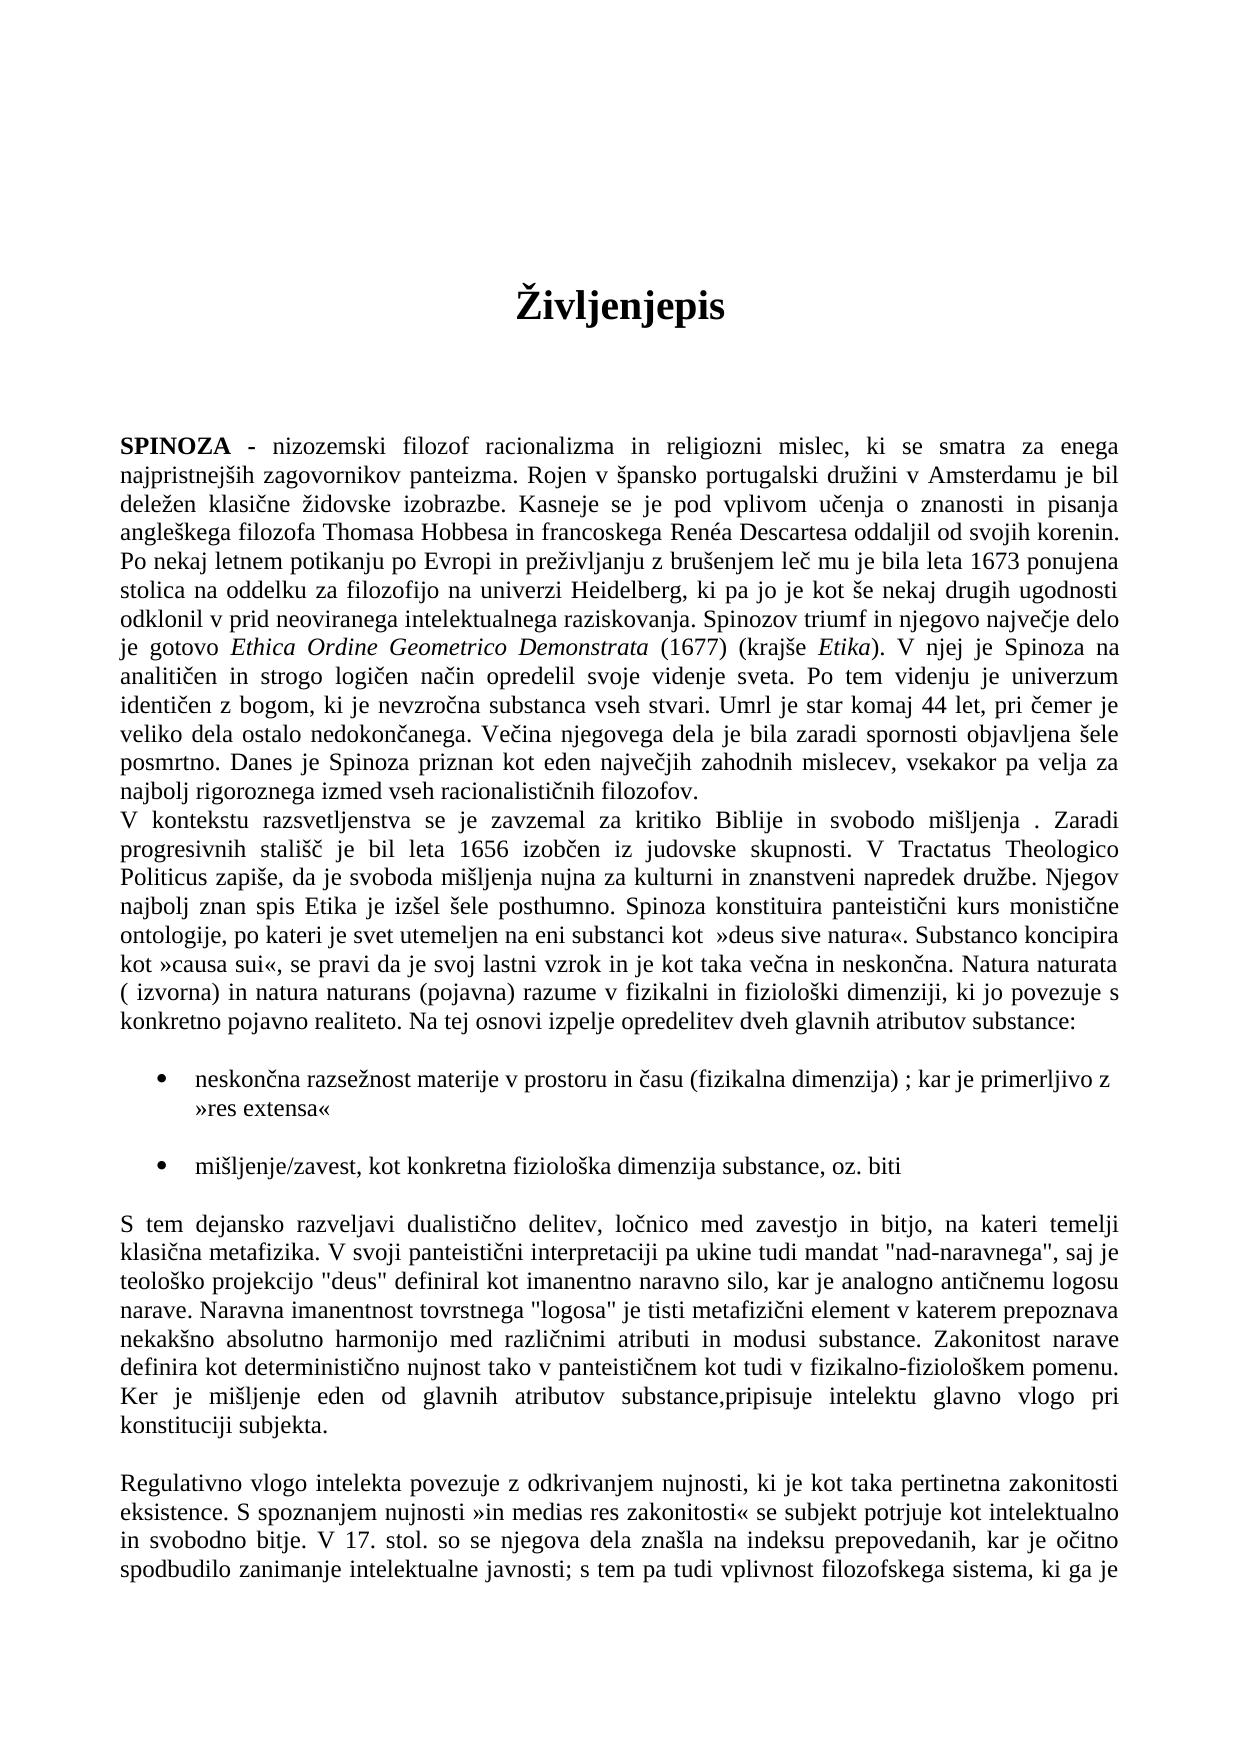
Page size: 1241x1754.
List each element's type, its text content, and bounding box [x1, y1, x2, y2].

text V kontekstu razsvetljenstva se je zavzemal za kritiko Biblije in svobodo mišljenja . Zaradi progresivnih stališč je bil leta 1656 izobčen iz judovske skupnosti. V Tractatus Theologico Politicus zapiše, da je svoboda mišljenja nujna za kulturni in znanstveni napredek družbe. Njegov najbolj znan spis Etika je izšel šele posthumno. Spinoza konstituira panteistični kurs monistične ontologije, po kateri je svet utemeljen na eni substanci kot »deus sive natura«. Substanco koncipira kot »causa sui«, se pravi da je svoj lastni vzrok in je kot taka večna in neskončna. Natura naturata ( izvorna) in natura naturans (pojavna) razume v fizikalni in fiziološki dimenziji, ki jo povezuje s konkretno pojavno realiteto. Na tej osnovi izpelje opredelitev dveh glavnih atributov substance: [120, 805, 1120, 1035]
text Življenjepis [120, 280, 1120, 328]
text S tem dejansko razveljavi dualistično delitev, ločnico med zavestjo in bitjo, na kateri temelji klasična metafizika. V svoji panteistični interpretaciji pa ukine tudi mandat "nad-naravnega", saj je teološko projekcijo "deus" definiral kot imanentno naravno silo, kar je analogno antičnemu logosu narave. Naravna imanentnost tovrstnega "logosa" je tisti metafizični element v katerem prepoznava nekakšno absolutno harmonijo med različnimi atributi in modusi substance. Zakonitost narave definira kot deterministično nujnost tako v panteističnem kot tudi v fizikalno-fiziološkem pomenu. Ker je mišljenje eden od glavnih atributov substance,pripisuje intelektu glavno vlogo pri konstituciji subjekta. [120, 1209, 1120, 1439]
text SPINOZA - nizozemski filozof racionalizma in religiozni mislec, ki se smatra za enega najpristnejših zagovornikov panteizma. Rojen v špansko portugalski družini v Amsterdamu je bil deležen klasične židovske izobrazbe. Kasneje se je pod vplivom učenja o znanosti in pisanja angleškega filozofa Thomasa Hobbesa in francoskega Renéa Descartesa oddaljil od svojih korenin. Po nekaj letnem potikanju po Evropi in preživljanju z brušenjem leč mu je bila leta 1673 ponujena stolica na oddelku za filozofijo na univerzi Heidelberg, ki pa jo je kot še nekaj drugih ugodnosti odklonil v prid neoviranega intelektualnega raziskovanja. Spinozov triumf in njegovo največje delo je gotovo Ethica Ordine Geometrico Demonstrata (1677) (krajše Etika). V njej je Spinoza na analitičen in strogo logičen način opredelil svoje videnje sveta. Po tem videnju je univerzum identičen z bogom, ki je nevzročna substanca vseh stvari. Umrl je star komaj 44 let, pri čemer je veliko dela ostalo nedokončanega. Večina njegovega dela je bila zaradi spornosti objavljena šele posmrtno. Danes je Spinoza priznan kot eden največjih zahodnih mislecev, vsekakor pa velja za najbolj rigoroznega izmed vseh racionalističnih filozofov. [120, 431, 1120, 805]
list neskončna razsežnost materije v prostoru in času (fizikalna dimenzija) ; kar je primerljivo z »res extensa« [157, 1064, 1120, 1122]
list mišljenje/zavest, kot konkretna fiziološka dimenzija substance, oz. biti [157, 1151, 1120, 1179]
text Regulativno vlogo intelekta povezuje z odkrivanjem nujnosti, ki je kot taka pertinetna zakonitosti eksistence. S spoznanjem nujnosti »in medias res zakonitosti« se subjekt potrjuje kot intelektualno in svobodno bitje. V 17. stol. so se njegova dela znašla na indeksu prepovedanih, kar je očitno spodbudilo zanimanje intelektualne javnosti; s tem pa tudi vplivnost filozofskega sistema, ki ga je [120, 1468, 1120, 1583]
